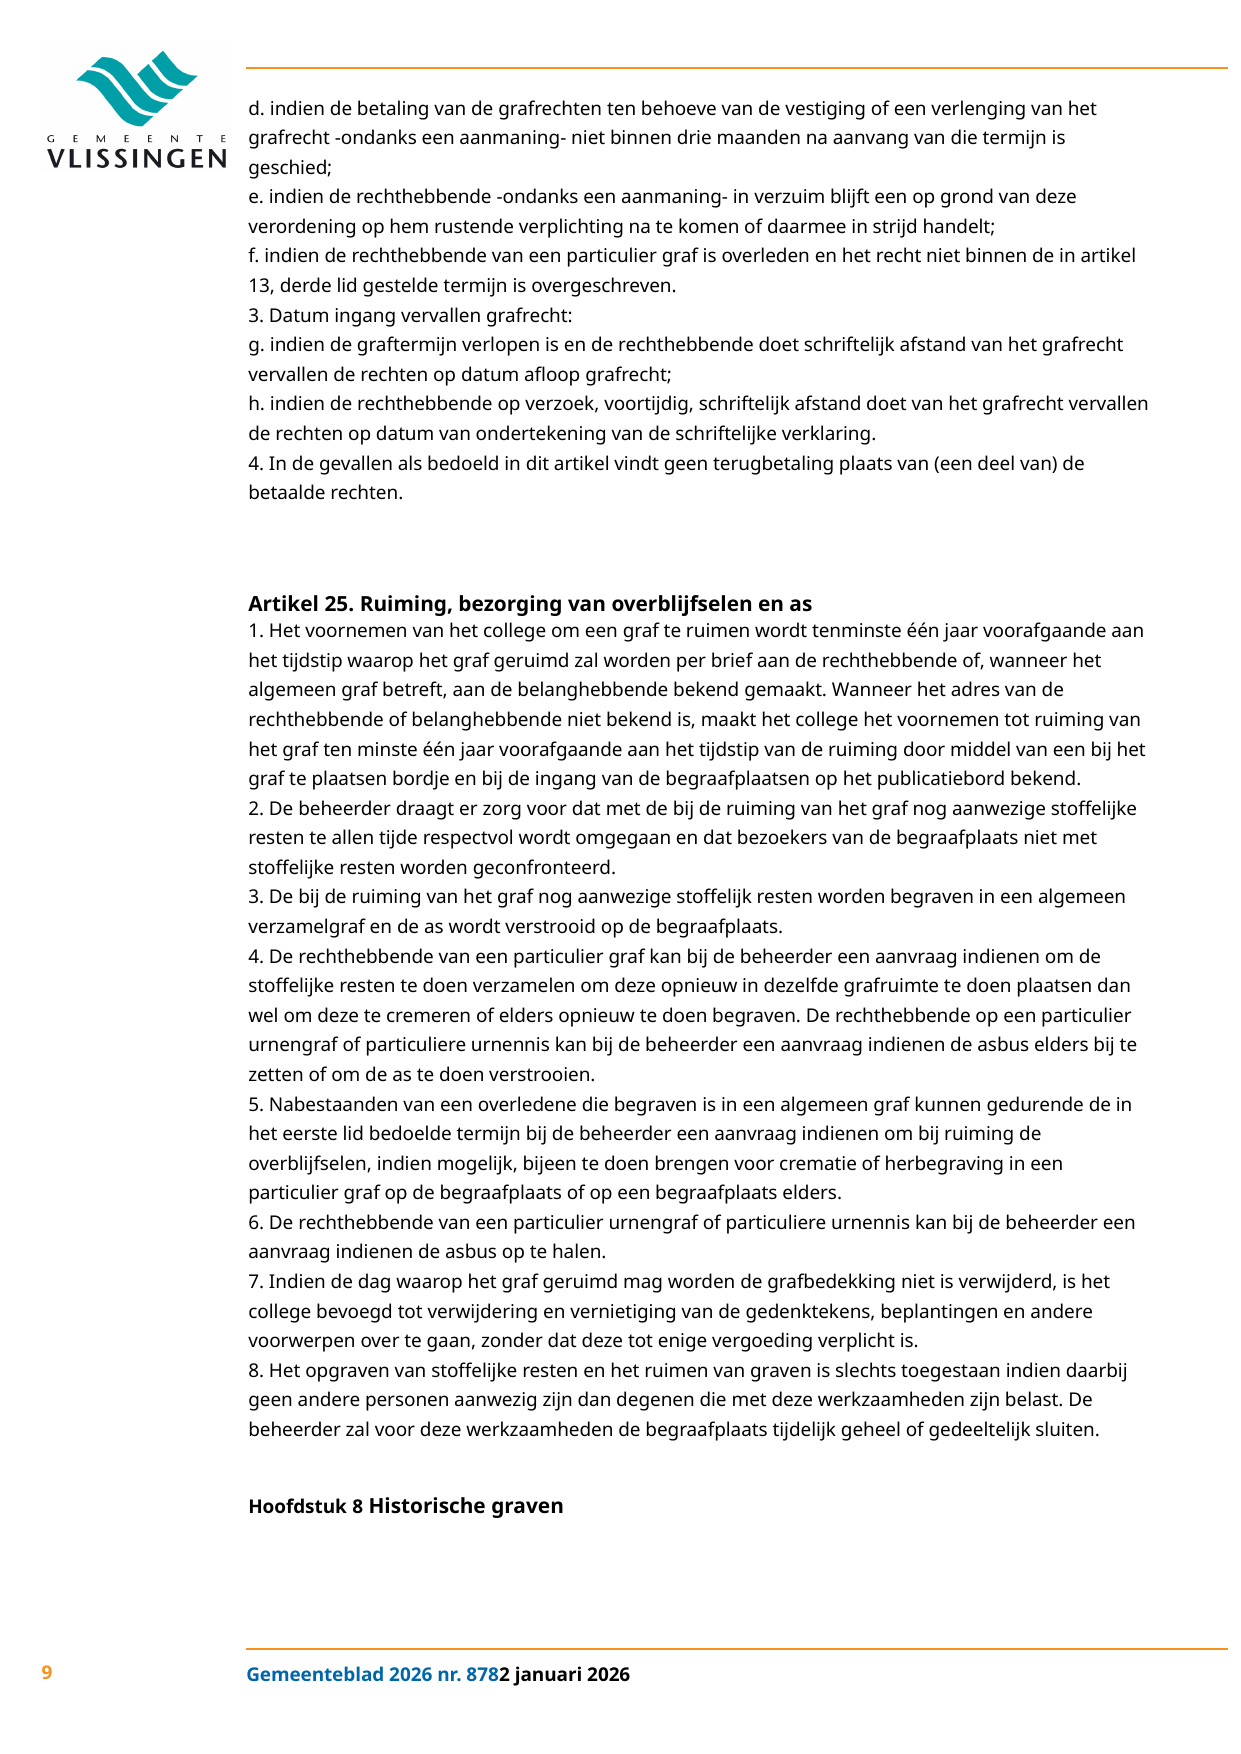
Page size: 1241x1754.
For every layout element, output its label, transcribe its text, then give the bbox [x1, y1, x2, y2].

text Hoofdstuk 8 Historische graven [248, 1491, 1152, 1520]
text d. indien de betaling van de grafrechten ten behoeve van de vestiging of een verlenging van het grafrecht -ondanks een aanmaning- niet binnen drie maanden na aanvang van die termijn is geschied; [248, 95, 1152, 180]
text 8. Het opgraven van stoffelijke resten en het ruimen van graven is slechts toegestaan indien daarbij geen andere personen aanwezig zijn dan degenen die met deze werkzaamheden zijn belast. De beheerder zal voor deze werkzaamheden de begraafplaats tijdelijk geheel of gedeeltelijk sluiten. [248, 1357, 1152, 1442]
text Artikel 25. Ruiming, bezorging van overblijfselen en as [248, 589, 1152, 617]
text h. indien de rechthebbende op verzoek, voortijdig, schriftelijk afstand doet van het grafrecht vervallen de rechten op datum van ondertekening van de schriftelijke verklaring. [248, 391, 1152, 446]
text e. indien de rechthebbende -ondanks een aanmaning- in verzuim blijft een op grond van deze verordening op hem rustende verplichting na te komen of daarmee in strijd handelt; [248, 183, 1152, 239]
text 4. In de gevallen als bedoeld in dit artikel vindt geen terugbetaling plaats van (een deel van) de betaalde rechten. [248, 450, 1152, 505]
text 5. Nabestaanden van een overledene die begraven is in een algemeen graf kunnen gedurende de in het eerste lid bedoelde termijn bij de beheerder een aanvraag indienen om bij ruiming de overblijfselen, indien mogelijk, bijeen te doen brengen voor crematie of herbegraving in een particulier graf op de begraafplaats of op een begraafplaats elders. [248, 1091, 1152, 1205]
text 3. Datum ingang vervallen grafrecht: [248, 302, 1152, 328]
text 6. De rechthebbende van een particulier urnengraf of particuliere urnennis kan bij de beheerder een aanvraag indienen de asbus op te halen. [248, 1209, 1152, 1264]
text f. indien de rechthebbende van een particulier graf is overleden en het recht niet binnen de in artikel 13, derde lid gestelde termijn is overgeschreven. [248, 243, 1152, 298]
text 7. Indien de dag waarop het graf geruimd mag worden de grafbedekking niet is verwijderd, is het college bevoegd tot verwijdering en vernietiging van de gedenktekens, beplantingen en andere voorwerpen over te gaan, zonder dat deze tot enige vergoeding verplicht is. [248, 1268, 1152, 1353]
text 3. De bij de ruiming van het graf nog aanwezige stoffelijk resten worden begraven in een algemeen verzamelgraf en de as wordt verstrooid op de begraafplaats. [248, 884, 1152, 939]
text g. indien de graftermijn verlopen is en de rechthebbende doet schriftelijk afstand van het grafrecht vervallen de rechten op datum afloop grafrecht; [248, 331, 1152, 387]
picture [41, 47, 231, 172]
text 4. De rechthebbende van een particulier graf kan bij de beheerder een aanvraag indienen om de stoffelijke resten te doen verzamelen om deze opnieuw in dezelfde grafruimte te doen plaatsen dan wel om deze te cremeren of elders opnieuw te doen begraven. De rechthebbende op een particulier urnengraf of particuliere urnennis kan bij de beheerder een aanvraag indienen de asbus elders bij te zetten of om de as te doen verstrooien. [248, 943, 1152, 1087]
text 1. Het voornemen van het college om een graf te ruimen wordt tenminste één jaar voorafgaande aan het tijdstip waarop het graf geruimd zal worden per brief aan de rechthebbende of, wanneer het algemeen graf betreft, aan de belanghebbende bekend gemaakt. Wanneer het adres van de rechthebbende of belanghebbende niet bekend is, maakt het college het voornemen tot ruiming van het graf ten minste één jaar voorafgaande aan het tijdstip van de ruiming door middel van een bij het graf te plaatsen bordje en bij de ingang van de begraafplaatsen op het publicatiebord bekend. [248, 617, 1152, 791]
text 2. De beheerder draagt er zorg voor dat met de bij de ruiming van het graf nog aanwezige stoffelijke resten te allen tijde respectvol wordt omgegaan en dat bezoekers van de begraafplaats niet met stoffelijke resten worden geconfronteerd. [248, 795, 1152, 880]
